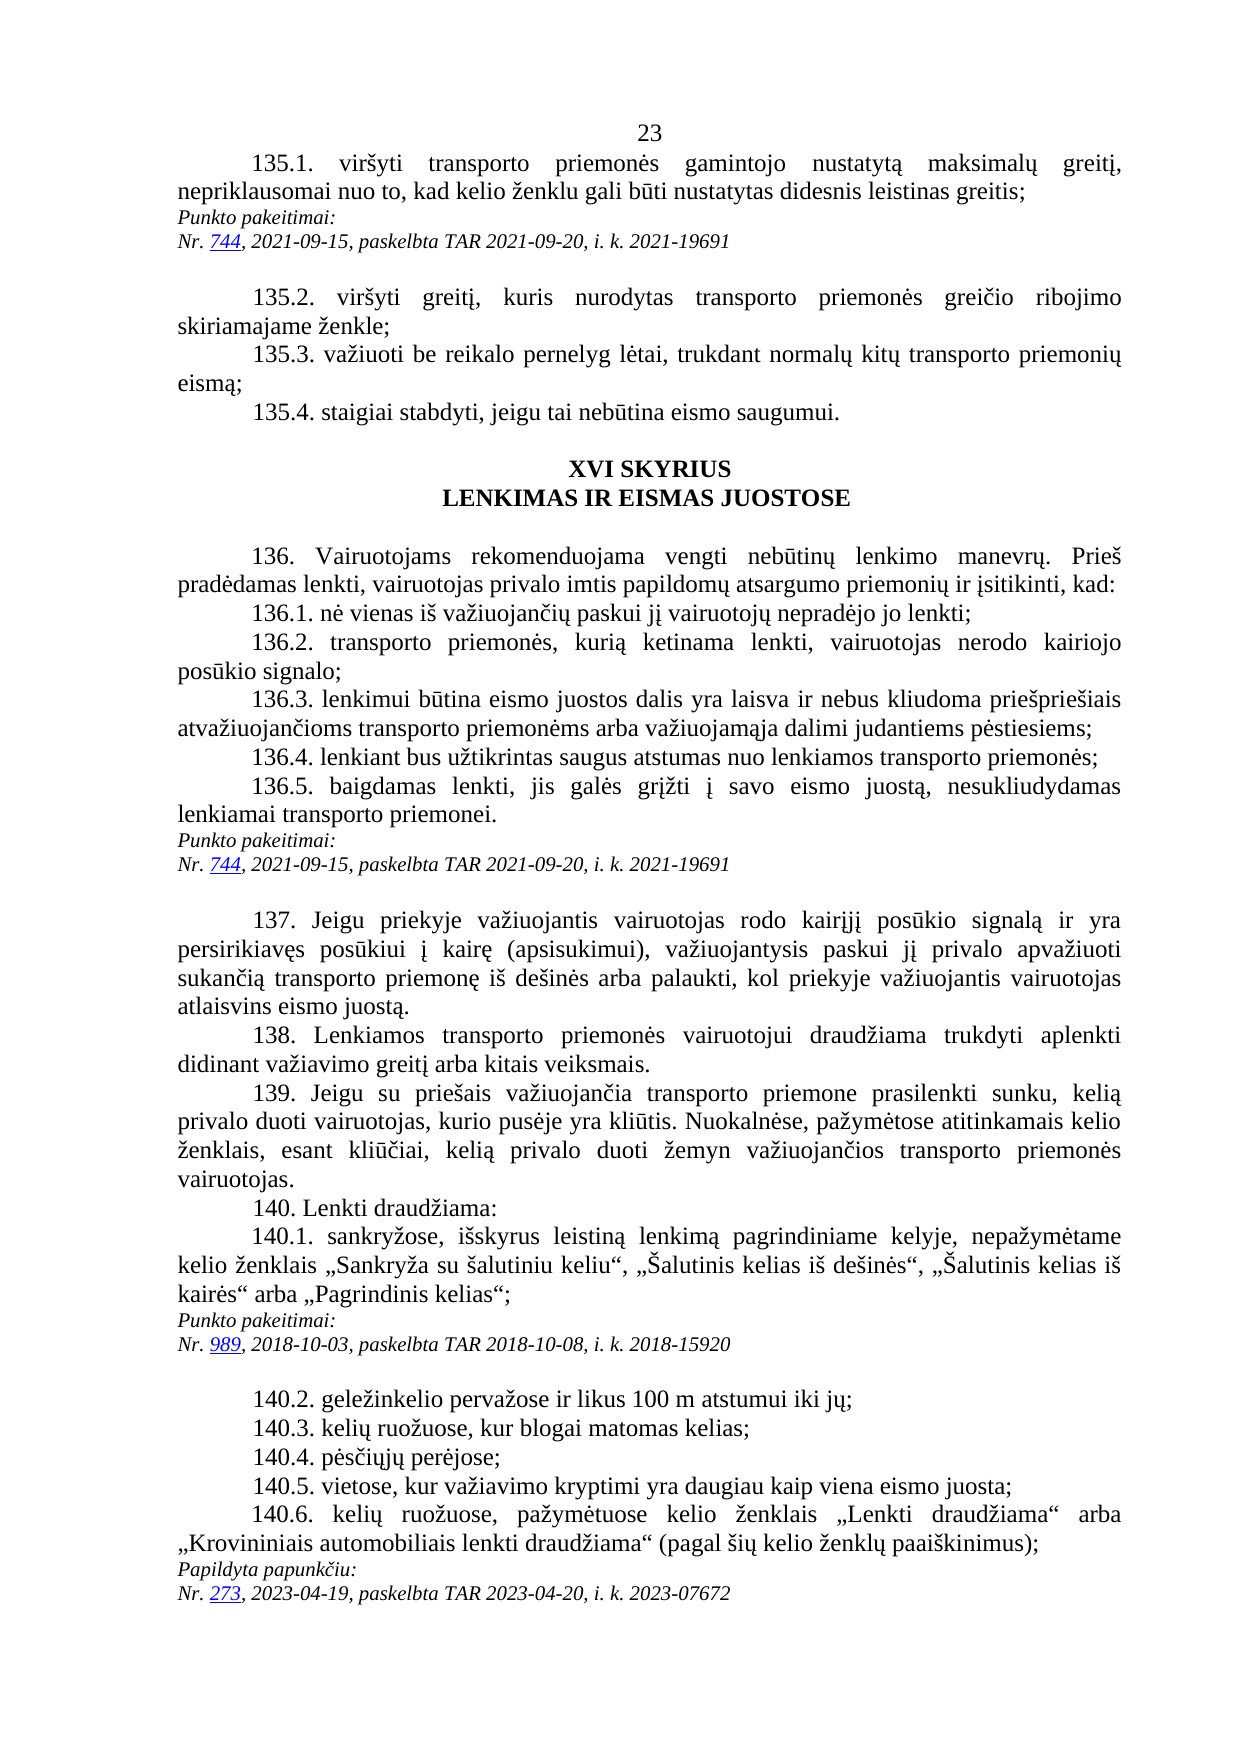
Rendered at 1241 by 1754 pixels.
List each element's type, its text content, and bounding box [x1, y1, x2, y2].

text 137. Jeigu priekyje važiuojantis vairuotojas rodo kairįjį posūkio signalą ir yra persirikiavęs posūkiui į kairę (apsisukimui), važiuojantysis paskui jį privalo apvažiuoti sukančią transporto priemonę iš dešinės arba palaukti, kol priekyje važiuojantis vairuotojas atlaisvins eismo juostą. [177, 905, 1122, 1020]
text 136.4. lenkiant bus užtikrintas saugus atstumas nuo lenkiamos transporto priemonės; [177, 742, 1122, 771]
text 140.2. geležinkelio pervažose ir likus 100 m atstumui iki jų; [177, 1384, 1122, 1413]
text 136.2. transporto priemonės, kurią ketinama lenkti, vairuotojas nerodo kairiojo posūkio signalo; [177, 627, 1122, 684]
text 140.1. sankryžose, išskyrus leistiną lenkimą pagrindiniame kelyje, nepažymėtame kelio ženklais „Sankryža su šalutiniu keliu“, „Šalutinis kelias iš dešinės“, „Šalutinis kelias iš kairės“ arba „Pagrindinis kelias“; [177, 1221, 1122, 1308]
text Nr. 989, 2018-10-03, paskelbta TAR 2018-10-08, i. k. 2018-15920 [177, 1332, 1122, 1356]
text 136.3. lenkimui būtina eismo juostos dalis yra laisva ir nebus kliudoma priešpriešiais atvažiuojančioms transporto priemonėms arba važiuojamąja dalimi judantiems pėstiesiems; [177, 684, 1122, 742]
text 135.1. viršyti transporto priemonės gamintojo nustatytą maksimalų greitį, nepriklausomai nuo to, kad kelio ženklu gali būti nustatytas didesnis leistinas greitis; [177, 148, 1122, 205]
text 136.5. baigdamas lenkti, jis galės grįžti į savo eismo juostą, nesukliudydamas lenkiamai transporto priemonei. [177, 771, 1122, 828]
text Punkto pakeitimai: [177, 205, 1122, 229]
text 138. Lenkiamos transporto priemonės vairuotojui draudžiama trukdyti aplenkti didinant važiavimo greitį arba kitais veiksmais. [177, 1020, 1122, 1078]
text Papildyta papunkčiu: [177, 1557, 1122, 1581]
text 136.1. nė vienas iš važiuojančių paskui jį vairuotojų nepradėjo jo lenkti; [177, 598, 1122, 627]
text XVI SKYRIUS [177, 454, 1122, 483]
text Nr. 273, 2023-04-19, paskelbta TAR 2023-04-20, i. k. 2023-07672 [177, 1581, 1122, 1605]
text 140.3. kelių ruožuose, kur blogai matomas kelias; [177, 1413, 1122, 1442]
text 140. Lenkti draudžiama: [177, 1193, 1122, 1221]
text Punkto pakeitimai: [177, 828, 1122, 852]
text Punkto pakeitimai: [177, 1308, 1122, 1332]
text 135.3. važiuoti be reikalo pernelyg lėtai, trukdant normalų kitų transporto priemonių eismą; [177, 339, 1122, 397]
text 135.4. staigiai stabdyti, jeigu tai nebūtina eismo saugumui. [177, 397, 1122, 426]
text 140.5. vietose, kur važiavimo kryptimi yra daugiau kaip viena eismo juosta; [177, 1471, 1122, 1499]
text LENKIMAS IR EISMAS JUOSTOSE [177, 483, 1122, 512]
text 136. Vairuotojams rekomenduojama vengti nebūtinų lenkimo manevrų. Prieš pradėdamas lenkti, vairuotojas privalo imtis papildomų atsargumo priemonių ir įsitikinti, kad: [177, 541, 1122, 598]
text Nr. 744, 2021-09-15, paskelbta TAR 2021-09-20, i. k. 2021-19691 [177, 229, 1122, 253]
text 139. Jeigu su priešais važiuojančia transporto priemone prasilenkti sunku, kelią privalo duoti vairuotojas, kurio pusėje yra kliūtis. Nuokalnėse, pažymėtose atitinkamais kelio ženklais, esant kliūčiai, kelią privalo duoti žemyn važiuojančios transporto priemonės vairuotojas. [177, 1078, 1122, 1193]
text 140.4. pėsčiųjų perėjose; [177, 1442, 1122, 1471]
text 135.2. viršyti greitį, kuris nurodytas transporto priemonės greičio ribojimo skiriamajame ženkle; [177, 282, 1122, 339]
text Nr. 744, 2021-09-15, paskelbta TAR 2021-09-20, i. k. 2021-19691 [177, 852, 1122, 876]
text 140.6. kelių ruožuose, pažymėtuose kelio ženklais „Lenkti draudžiama“ arba „Krovininiais automobiliais lenkti draudžiama“ (pagal šių kelio ženklų paaiškinimus); [177, 1499, 1122, 1557]
